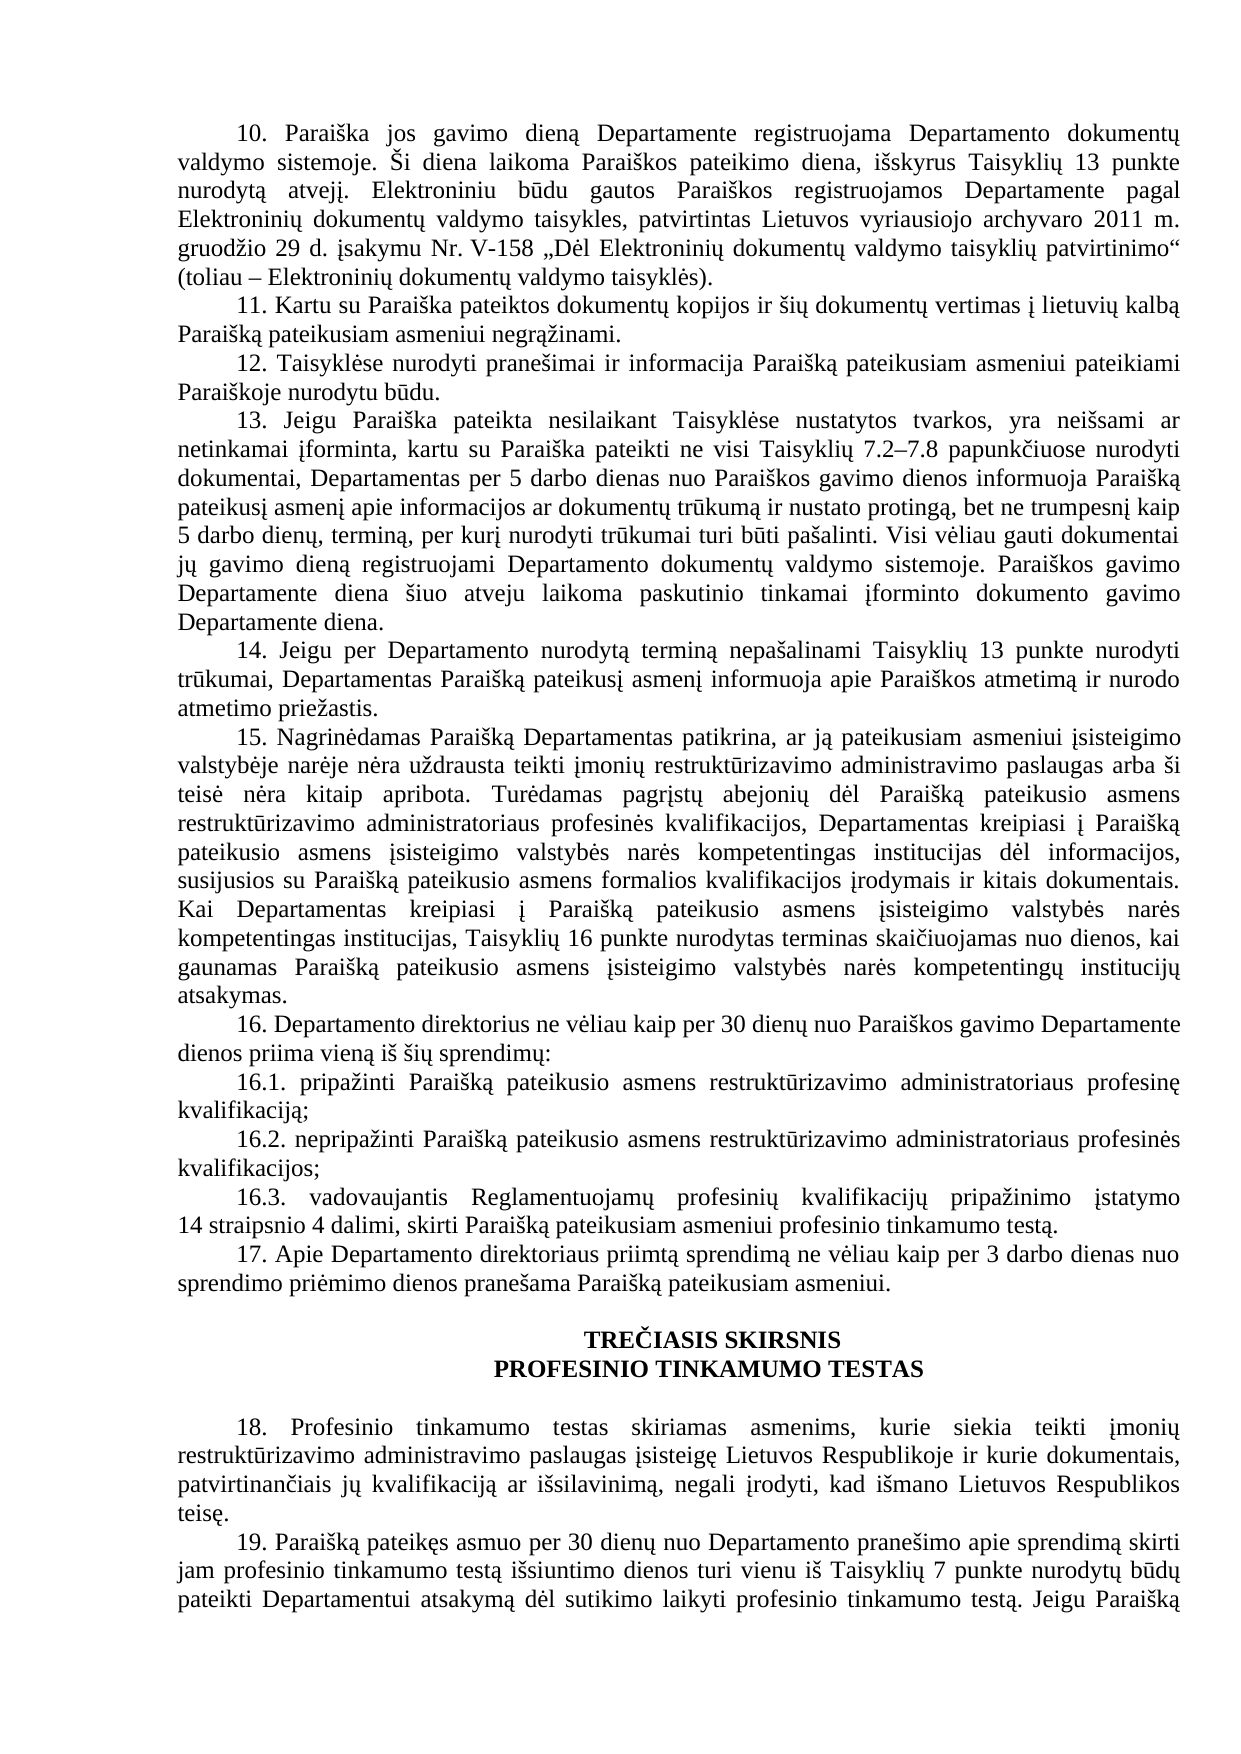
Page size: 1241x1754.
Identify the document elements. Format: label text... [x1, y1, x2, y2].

text 10. Paraiška jos gavimo dieną Departamente registruojama Departamento dokumentų valdymo sistemoje. Ši diena laikoma Paraiškos pateikimo diena, išskyrus Taisyklių 13 punkte nurodytą atvejį. Elektroniniu būdu gautos Paraiškos registruojamos Departamente pagal Elektroninių dokumentų valdymo taisykles, patvirtintas Lietuvos vyriausiojo archyvaro 2011 m. gruodžio 29 d. įsakymu Nr. V-158 „Dėl Elektroninių dokumentų valdymo taisyklių patvirtinimo“ (toliau – Elektroninių dokumentų valdymo taisyklės). [177, 118, 1181, 291]
text profesinio tinkamumo testas [177, 1354, 1181, 1383]
text 12. Taisyklėse nurodyti pranešimai ir informacija Paraišką pateikusiam asmeniui pateikiami Paraiškoje nurodytu būdu. [177, 348, 1181, 406]
text 14. Jeigu per Departamento nurodytą terminą nepašalinami Taisyklių 13 punkte nurodyti trūkumai, Departamentas Paraišką pateikusį asmenį informuoja apie Paraiškos atmetimą ir nurodo atmetimo priežastis. [177, 636, 1181, 722]
text 13. Jeigu Paraiška pateikta nesilaikant Taisyklėse nustatytos tvarkos, yra neišsami ar netinkamai įforminta, kartu su Paraiška pateikti ne visi Taisyklių 7.2–7.8 papunkčiuose nurodyti dokumentai, Departamentas per 5 darbo dienas nuo Paraiškos gavimo dienos informuoja Paraišką pateikusį asmenį apie informacijos ar dokumentų trūkumą ir nustato protingą, bet ne trumpesnį kaip 5 darbo dienų, terminą, per kurį nurodyti trūkumai turi būti pašalinti. Visi vėliau gauti dokumentai jų gavimo dieną registruojami Departamento dokumentų valdymo sistemoje. Paraiškos gavimo Departamente diena šiuo atveju laikoma paskutinio tinkamai įforminto dokumento gavimo Departamente diena. [177, 406, 1181, 636]
text 15. Nagrinėdamas Paraišką Departamentas patikrina, ar ją pateikusiam asmeniui įsisteigimo valstybėje narėje nėra uždrausta teikti įmonių restruktūrizavimo administravimo paslaugas arba ši teisė nėra kitaip apribota. Turėdamas pagrįstų abejonių dėl Paraišką pateikusio asmens restruktūrizavimo administratoriaus profesinės kvalifikacijos, Departamentas kreipiasi į Paraišką pateikusio asmens įsisteigimo valstybės narės kompetentingas institucijas dėl informacijos, susijusios su Paraišką pateikusio asmens formalios kvalifikacijos įrodymais ir kitais dokumentais. Kai Departamentas kreipiasi į Paraišką pateikusio asmens įsisteigimo valstybės narės kompetentingas institucijas, Taisyklių 16 punkte nurodytas terminas skaičiuojamas nuo dienos, kai gaunamas Paraišką pateikusio asmens įsisteigimo valstybės narės kompetentingų institucijų atsakymas. [177, 722, 1181, 1009]
text 16.1. pripažinti Paraišką pateikusio asmens restruktūrizavimo administratoriaus profesinę kvalifikaciją; [177, 1067, 1181, 1124]
text 16.3. vadovaujantis Reglamentuojamų profesinių kvalifikacijų pripažinimo įstatymo 14 straipsnio 4 dalimi, skirti Paraišką pateikusiam asmeniui profesinio tinkamumo testą. [177, 1182, 1181, 1239]
text trečiasis skirsnis [177, 1326, 1181, 1354]
text 16. Departamento direktorius ne vėliau kaip per 30 dienų nuo Paraiškos gavimo Departamente dienos priima vieną iš šių sprendimų: [177, 1009, 1181, 1067]
text 16.2. nepripažinti Paraišką pateikusio asmens restruktūrizavimo administratoriaus profesinės kvalifikacijos; [177, 1124, 1181, 1182]
text 19. Paraišką pateikęs asmuo per 30 dienų nuo Departamento pranešimo apie sprendimą skirti jam profesinio tinkamumo testą išsiuntimo dienos turi vienu iš Taisyklių 7 punkte nurodytų būdų pateikti Departamentui atsakymą dėl sutikimo laikyti profesinio tinkamumo testą. Jeigu Paraišką [177, 1527, 1181, 1613]
text 18. Profesinio tinkamumo testas skiriamas asmenims, kurie siekia teikti įmonių restruktūrizavimo administravimo paslaugas įsisteigę Lietuvos Respublikoje ir kurie dokumentais, patvirtinančiais jų kvalifikaciją ar išsilavinimą, negali įrodyti, kad išmano Lietuvos Respublikos teisę. [177, 1412, 1181, 1527]
text 11. Kartu su Paraiška pateiktos dokumentų kopijos ir šių dokumentų vertimas į lietuvių kalbą Paraišką pateikusiam asmeniui negrąžinami. [177, 291, 1181, 348]
text 17. Apie Departamento direktoriaus priimtą sprendimą ne vėliau kaip per 3 darbo dienas nuo sprendimo priėmimo dienos pranešama Paraišką pateikusiam asmeniui. [177, 1239, 1181, 1297]
